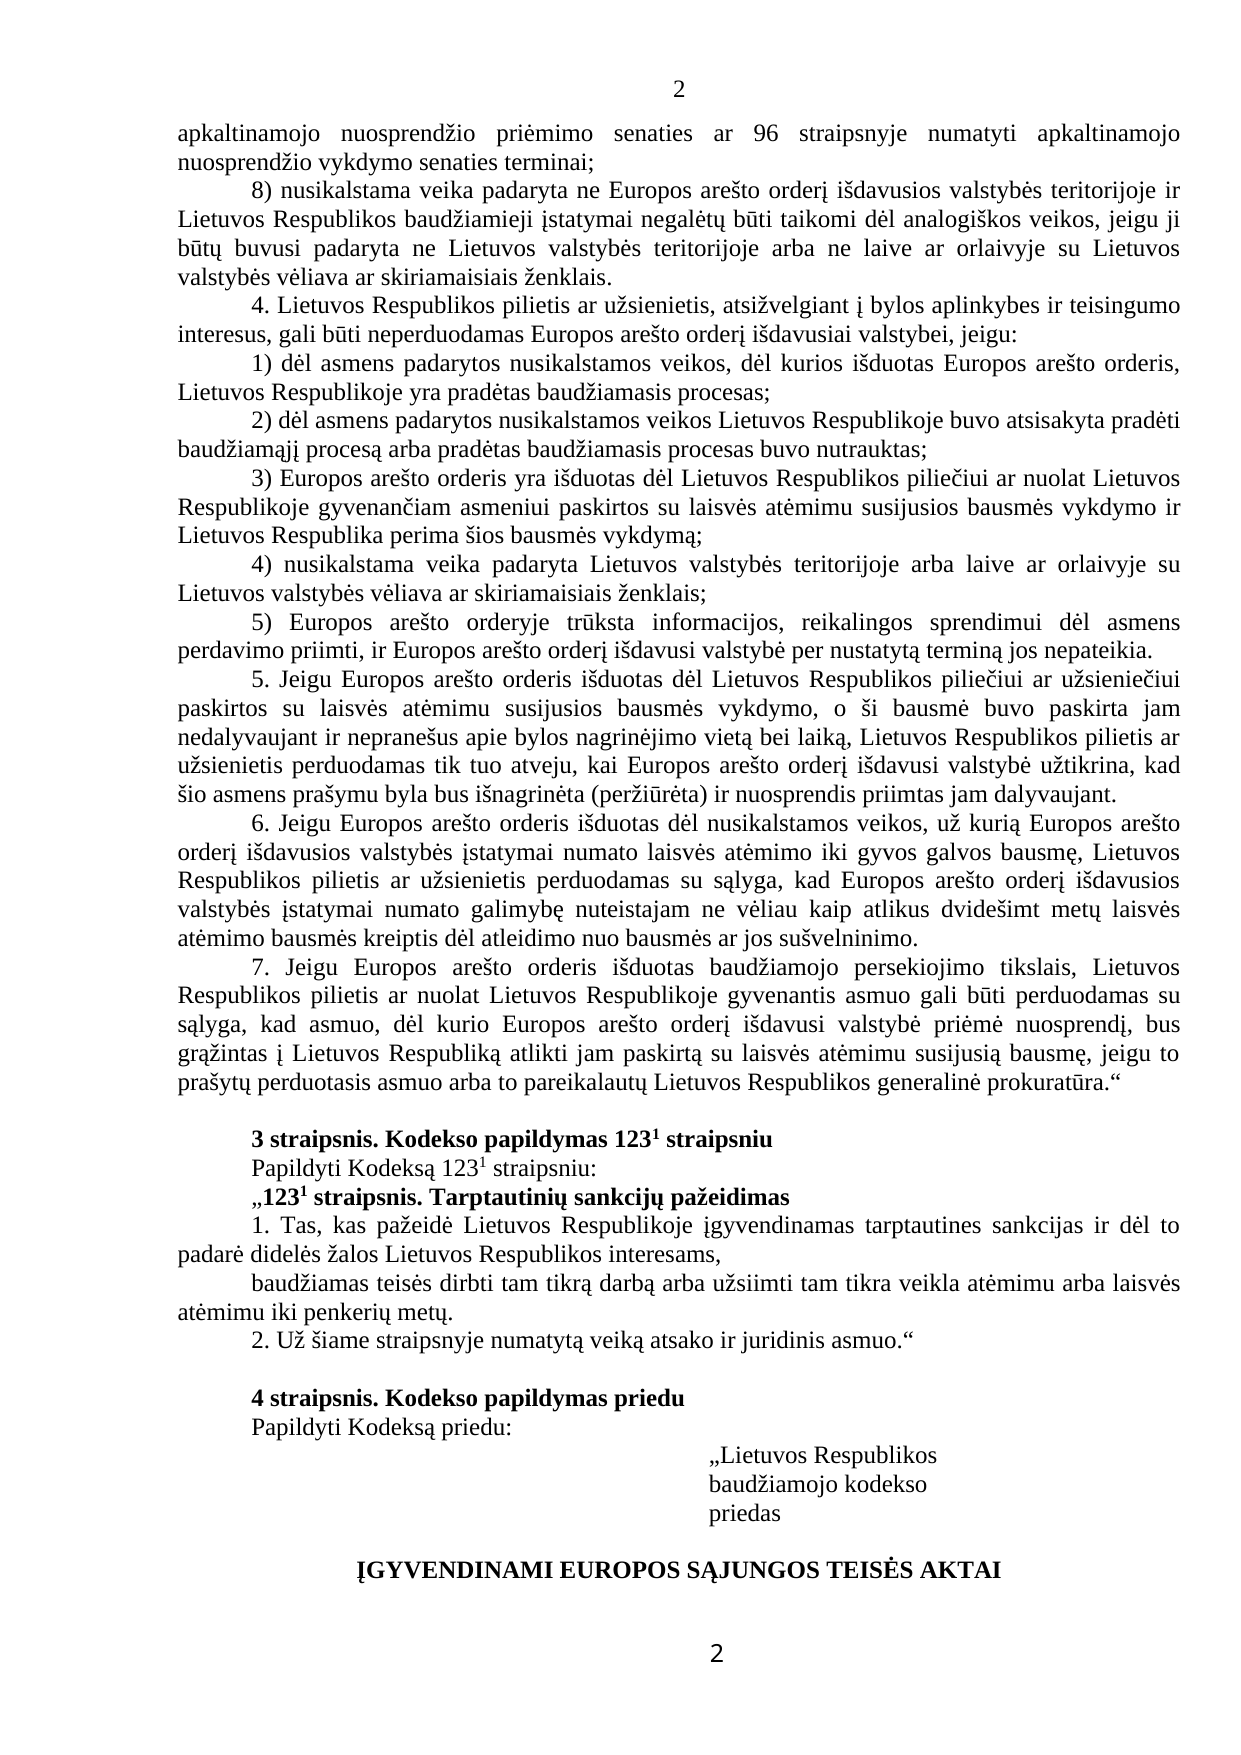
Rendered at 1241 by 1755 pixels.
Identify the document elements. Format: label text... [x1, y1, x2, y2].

text 5. Jeigu Europos arešto orderis išduotas dėl Lietuvos Respublikos piliečiui ar užsieniečiui paskirtos su laisvės atėmimu susijusios bausmės vykdymo, o ši bausmė buvo paskirta jam nedalyvaujant ir nepranešus apie bylos nagrinėjimo vietą bei laiką, Lietuvos Respublikos pilietis ar užsienietis perduodamas tik tuo atveju, kai Europos arešto orderį išdavusi valstybė užtikrina, kad šio asmens prašymu byla bus išnagrinėta (peržiūrėta) ir nuosprendis priimtas jam dalyvaujant. [177, 664, 1181, 808]
text ĮGYVENDINAMI EUROPOS SĄJUNGOS TEISĖS AKTAI [177, 1556, 1181, 1584]
text baudžiamas teisės dirbti tam tikrą darbą arba užsiimti tam tikra veikla atėmimu arba laisvės atėmimu iki penkerių metų. [177, 1268, 1181, 1326]
text 6. Jeigu Europos arešto orderis išduotas dėl nusikalstamos veikos, už kurią Europos arešto orderį išdavusios valstybės įstatymai numato laisvės atėmimo iki gyvos galvos bausmę, Lietuvos Respublikos pilietis ar užsienietis perduodamas su sąlyga, kad Europos arešto orderį išdavusios valstybės įstatymai numato galimybę nuteistajam ne vėliau kaip atlikus dvidešimt metų laisvės atėmimo bausmės kreiptis dėl atleidimo nuo bausmės ar jos sušvelninimo. [177, 808, 1181, 952]
text 1) dėl asmens padarytos nusikalstamos veikos, dėl kurios išduotas Europos arešto orderis, Lietuvos Respublikoje yra pradėtas baudžiamasis procesas; [177, 348, 1181, 406]
text 2. Už šiame straipsnyje numatytą veiką atsako ir juridinis asmuo.“ [177, 1326, 1181, 1354]
text „Lietuvos Respublikos [177, 1441, 1181, 1469]
text 3) Europos arešto orderis yra išduotas dėl Lietuvos Respublikos piliečiui ar nuolat Lietuvos Respublikoje gyvenančiam asmeniui paskirtos su laisvės atėmimu susijusios bausmės vykdymo ir Lietuvos Respublika perima šios bausmės vykdymą; [177, 463, 1181, 549]
text Papildyti Kodeksą priedu: [177, 1412, 1181, 1441]
text 1. Tas, kas pažeidė Lietuvos Respublikoje įgyvendinamas tarptautines sankcijas ir dėl to padarė didelės žalos Lietuvos Respublikos interesams, [177, 1211, 1181, 1268]
text 2) dėl asmens padarytos nusikalstamos veikos Lietuvos Respublikoje buvo atsisakyta pradėti baudžiamąjį procesą arba pradėtas baudžiamasis procesas buvo nutrauktas; [177, 406, 1181, 463]
text 8) nusikalstama veika padaryta ne Europos arešto orderį išdavusios valstybės teritorijoje ir Lietuvos Respublikos baudžiamieji įstatymai negalėtų būti taikomi dėl analogiškos veikos, jeigu ji būtų buvusi padaryta ne Lietuvos valstybės teritorijoje arba ne laive ar orlaivyje su Lietuvos valstybės vėliava ar skiriamaisiais ženklais. [177, 176, 1181, 291]
text 4. Lietuvos Respublikos pilietis ar užsienietis, atsižvelgiant į bylos aplinkybes ir teisingumo interesus, gali būti neperduodamas Europos arešto orderį išdavusiai valstybei, jeigu: [177, 291, 1181, 348]
text Papildyti Kodeksą 1231 straipsniu: [177, 1153, 1181, 1182]
text 4 straipsnis. Kodekso papildymas priedu [177, 1383, 1181, 1412]
text 7. Jeigu Europos arešto orderis išduotas baudžiamojo persekiojimo tikslais, Lietuvos Respublikos pilietis ar nuolat Lietuvos Respublikoje gyvenantis asmuo gali būti perduodamas su sąlyga, kad asmuo, dėl kurio Europos arešto orderį išdavusi valstybė priėmė nuosprendį, bus grąžintas į Lietuvos Respubliką atlikti jam paskirtą su laisvės atėmimu susijusią bausmę, jeigu to prašytų perduotasis asmuo arba to pareikalautų Lietuvos Respublikos generalinė prokuratūra.“ [177, 952, 1181, 1096]
text baudžiamojo kodekso [177, 1469, 1181, 1498]
text „1231 straipsnis. Tarptautinių sankcijų pažeidimas [177, 1182, 1181, 1211]
text priedas [177, 1498, 1181, 1527]
text apkaltinamojo nuosprendžio priėmimo senaties ar 96 straipsnyje numatyti apkaltinamojo nuosprendžio vykdymo senaties terminai; [177, 118, 1181, 176]
text 4) nusikalstama veika padaryta Lietuvos valstybės teritorijoje arba laive ar orlaivyje su Lietuvos valstybės vėliava ar skiriamaisiais ženklais; [177, 549, 1181, 607]
text 5) Europos arešto orderyje trūksta informacijos, reikalingos sprendimui dėl asmens perdavimo priimti, ir Europos arešto orderį išdavusi valstybė per nustatytą terminą jos nepateikia. [177, 607, 1181, 664]
text 3 straipsnis. Kodekso papildymas 1231 straipsniu [177, 1124, 1181, 1153]
